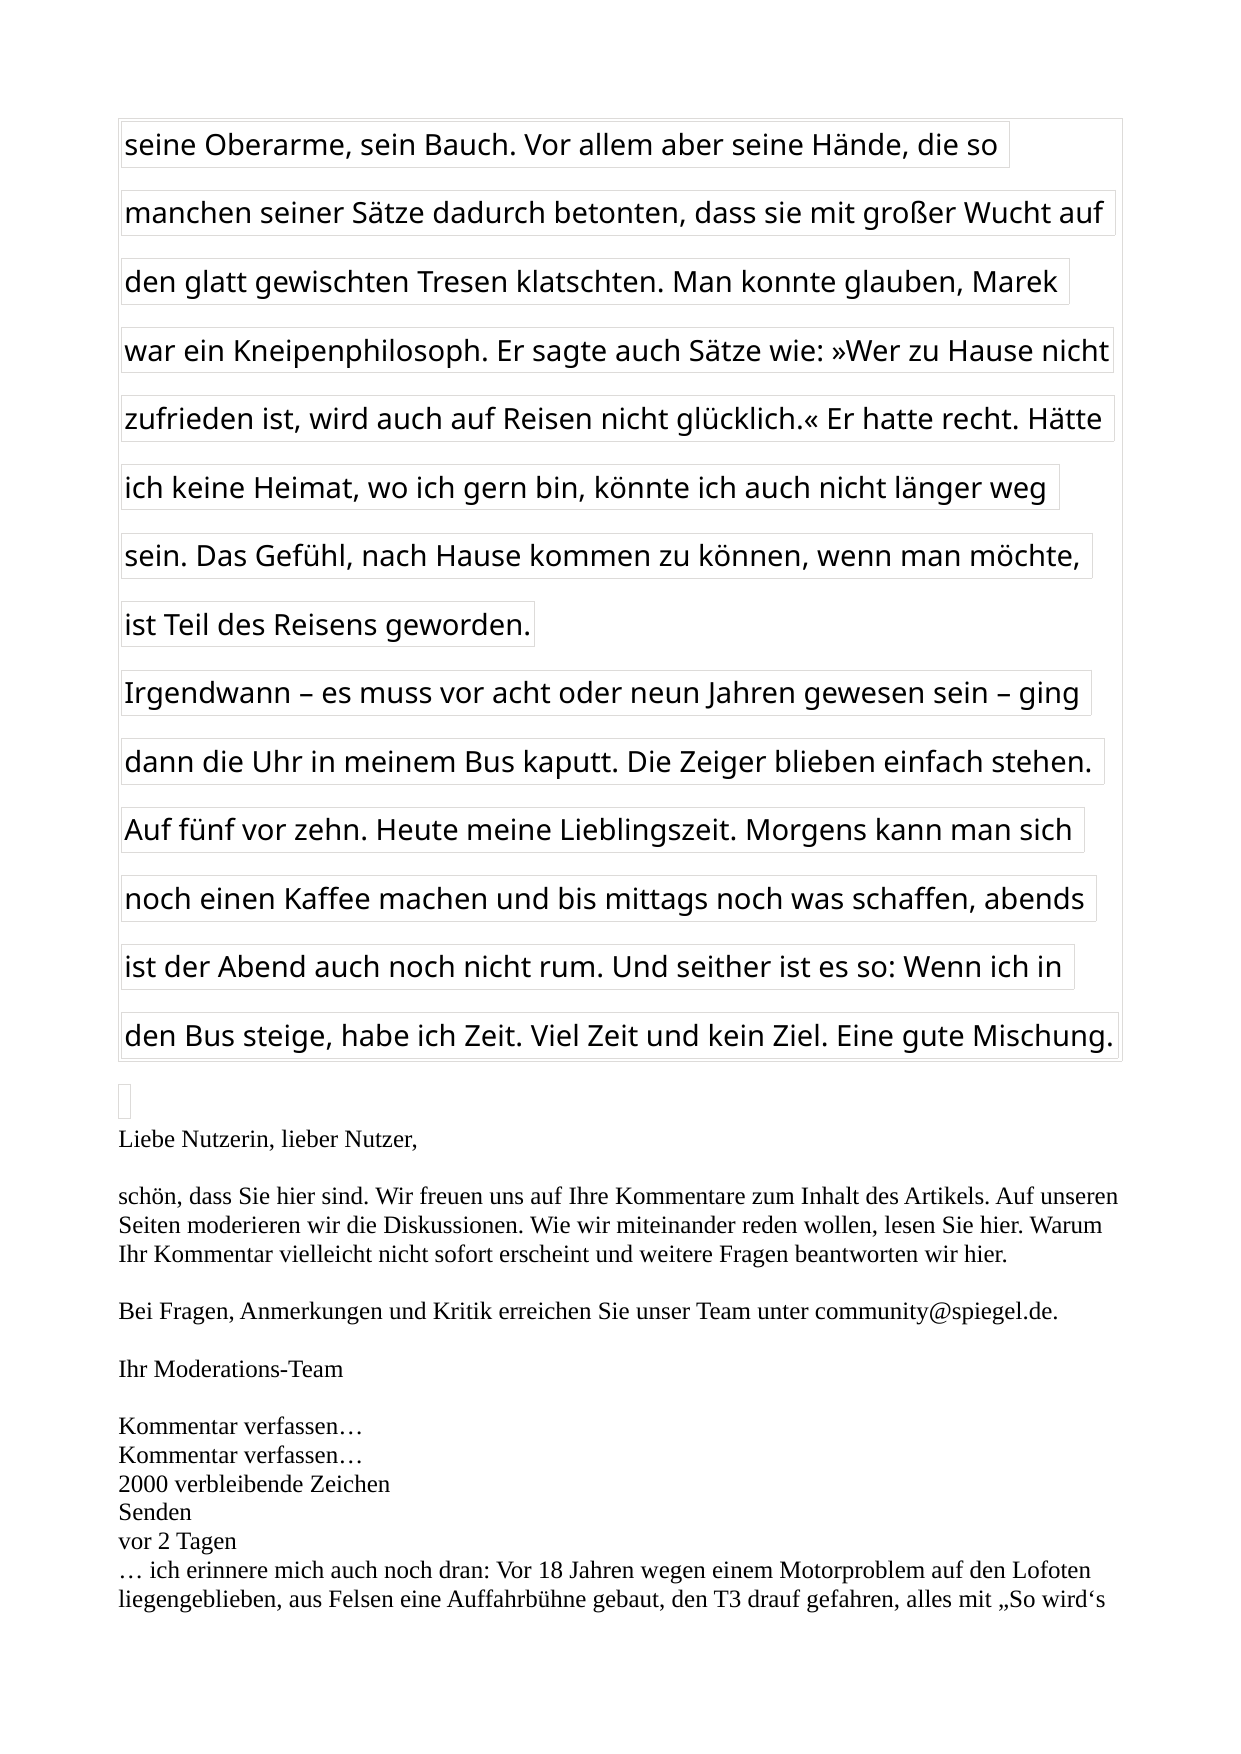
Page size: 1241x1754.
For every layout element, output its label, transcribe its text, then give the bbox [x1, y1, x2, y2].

text Senden [118, 1497, 1122, 1526]
text Kommentar verfassen… [118, 1411, 1122, 1440]
text seine Oberarme, sein Bauch. Vor allem aber seine Hände, die so manchen seiner Sätze dadurch betonten, dass sie mit großer Wucht auf den glatt gewischten Tresen klatschten. Man konnte glauben, Marek war ein Kneipenphilosoph. Er sagte auch Sätze wie: »Wer zu Hause nicht zufrieden ist, wird auch auf Reisen nicht glücklich.« Er hatte recht. Hätte ich keine Heimat, wo ich gern bin, könnte ich auch nicht länger weg sein. Das Gefühl, nach Hause kommen zu können, wenn man möchte, ist Teil des Reisens geworden. [119, 119, 1122, 647]
text Ihr Moderations-Team [118, 1354, 1122, 1382]
text Irgendwann – es muss vor acht oder neun Jahren gewesen sein – ging dann die Uhr in meinem Bus kaputt. Die Zeiger blieben einfach stehen. Auf fünf vor zehn. Heute meine Lieblingszeit. Morgens kann man sich noch einen Kaffee machen und bis mittags noch was schaffen, abends ist der Abend auch noch nicht rum. Und seither ist es so: Wenn ich in den Bus steige, habe ich Zeit. Viel Zeit und kein Ziel. Eine gute Mischung. [119, 666, 1122, 1061]
text … ich erinnere mich auch noch dran: Vor 18 Jahren wegen einem Motorproblem auf den Lofoten liegengeblieben, aus Felsen eine Auffahrbühne gebaut, den T3 drauf gefahren, alles mit „So wird‘s [118, 1555, 1122, 1612]
text Kommentar verfassen… [118, 1440, 1122, 1469]
text Bei Fragen, Anmerkungen und Kritik erreichen Sie unser Team unter community@spiegel.de. [118, 1296, 1122, 1325]
text 2000 verbleibende Zeichen [118, 1469, 1122, 1497]
text schön, dass Sie hier sind. Wir freuen uns auf Ihre Kommentare zum Inhalt des Artikels. Auf unseren Seiten moderieren wir die Diskussionen. Wie wir miteinander reden wollen, lesen Sie hier. Warum Ihr Kommentar vielleicht nicht sofort erscheint und weitere Fragen beantworten wir hier. [118, 1181, 1122, 1267]
text vor 2 Tagen [118, 1526, 1122, 1555]
text Liebe Nutzerin, lieber Nutzer, [118, 1124, 1122, 1152]
